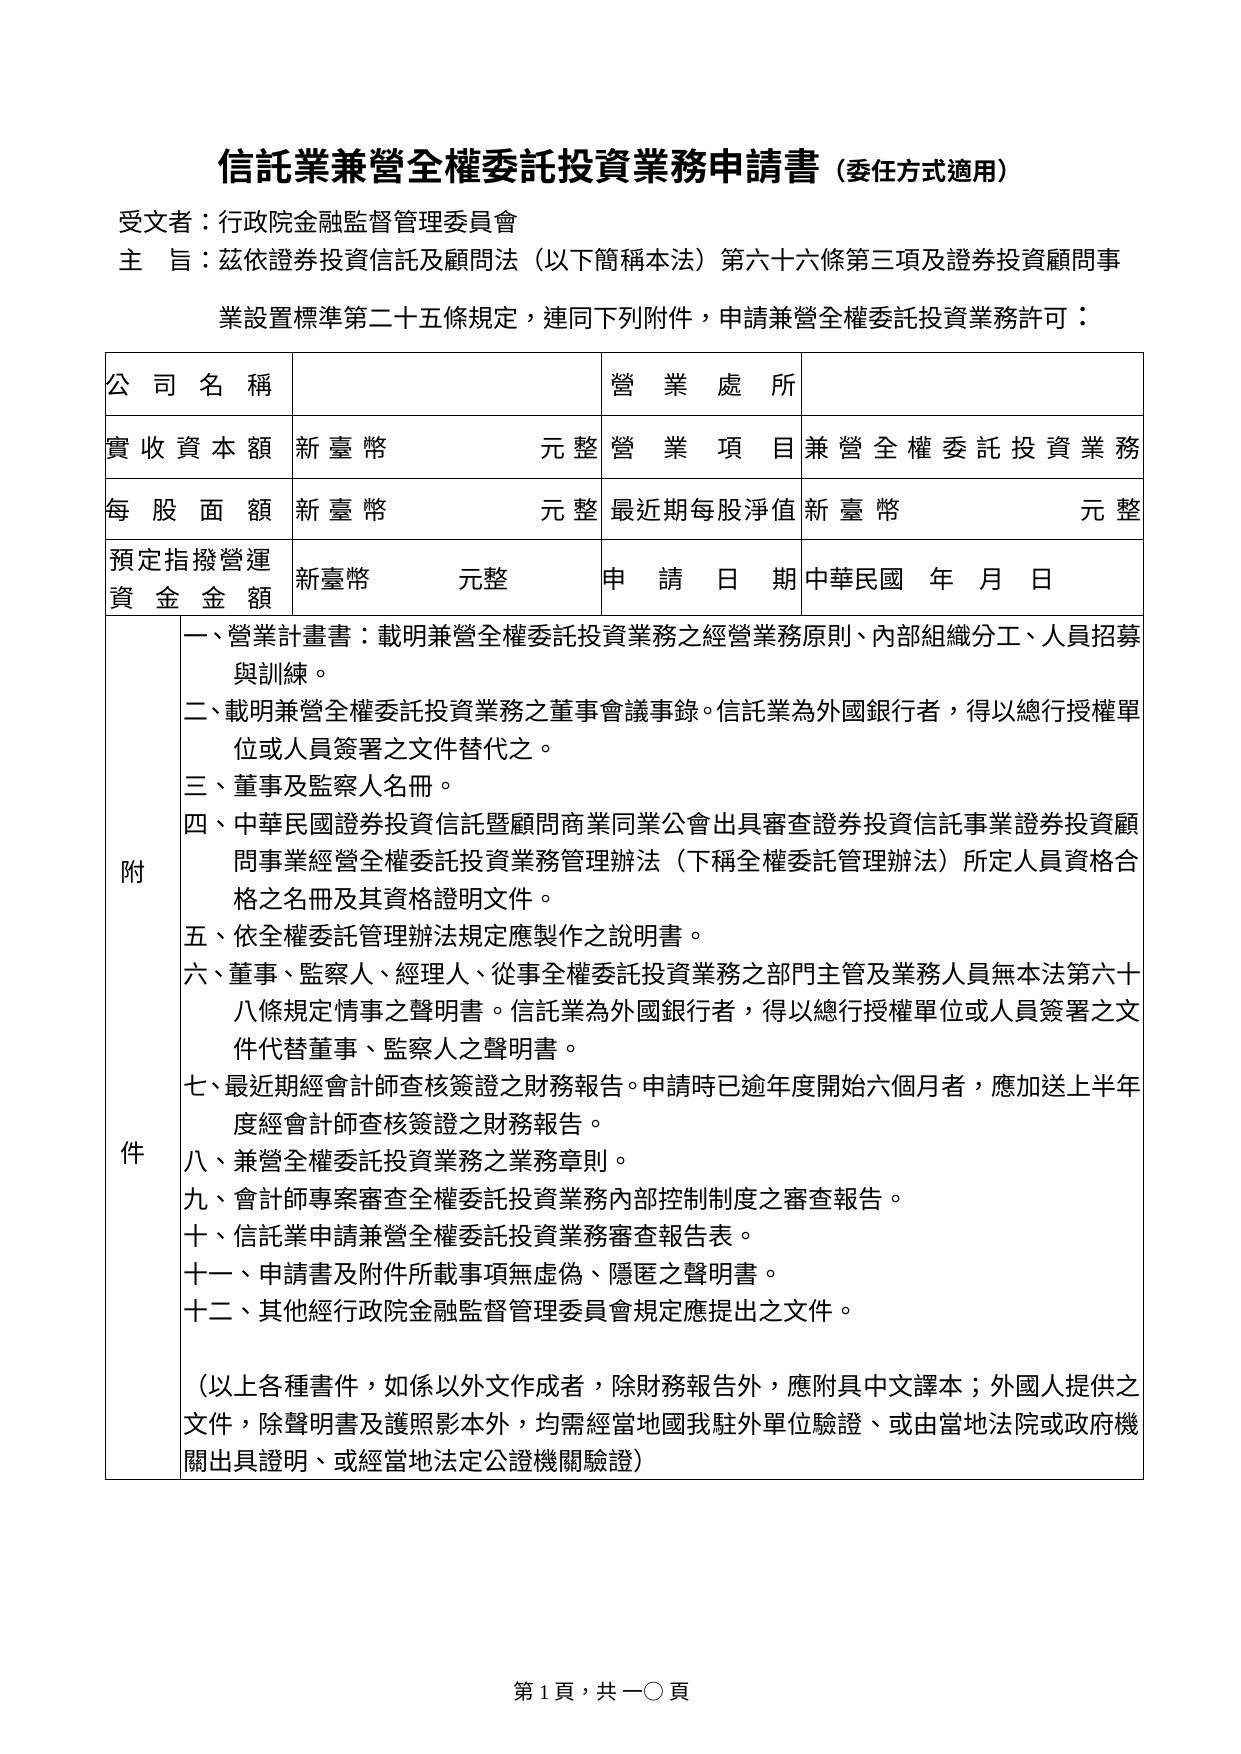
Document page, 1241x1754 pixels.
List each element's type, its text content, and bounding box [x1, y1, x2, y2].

table_header 營業處所 [602, 353, 801, 415]
text 信託業兼營全權委託投資業務申請書（委任方式適用） [118, 127, 1122, 202]
table_cell 申請日期 [602, 540, 801, 615]
table_cell 中華民國 年 月 日 [802, 540, 1143, 615]
table_cell 實收資本額 [106, 416, 292, 478]
table_cell 營業項目 [602, 416, 801, 478]
table_cell 新臺幣 元整 [293, 540, 601, 615]
table_cell 最近期每股淨值 [602, 479, 801, 539]
table_cell 新臺幣 元整 [293, 416, 601, 478]
table_cell 新臺幣 元整 [293, 479, 601, 539]
table_cell 一、營業計畫書：載明兼營全權委託投資業務之經營業務原則、內部組織分工、人員招募與訓練。 二、載明兼營全權委託投資業務之董事會議事錄。信託業為外國銀行者，得以總行授權單位或人員簽署之文件替代之。 三、董事及監察人名冊。 四、中華民國證券投資信託暨顧問商業同業公會出具審查證券投資信託事業證券投資顧問事業經營全權委託投資業務管理辦法（下稱全權委託管理辦法）所定人員資格合格之名冊及其資格證明文件。 五、依全權委託管理辦法規定應製作之說明書。 六、董事、監察人、經理人、從事全權委託投資業務之部門主管及業務人員無本法第六十八條規定情事之聲明書。信託業為外國銀行者，得以總行授權單位或人員簽署之文件代替董事、監察人之聲明書。 七、最近期經會計師查核簽證之財務報告。申請時已逾年度開始六個月者，應加送上半年度經會計師查核簽證之財務報告。 八、兼營全權委託投資業務之業務章則。 九、會計師專案審查全權委託投資業務內部控制制度之審查報告。 十、信託業申請兼營全權委託投資業務審查報告表。 十一、申請書及附件所載事項無虛偽、隱匿之聲明書。 十二、其他經行政院金融監督管理委員會規定應提出之文件。 （以上各種書件，如係以外文作成者，除財務報告外，應附具中文譯本；外國人提供之文件，除聲明書及護照影本外，均需經當地國我駐外單位驗證、或由當地法院或政府機關出具證明、或經當地法定公證機關驗證） [181, 616, 1143, 1478]
text 受文者：行政院金融監督管理委員會 [118, 202, 1122, 239]
table_cell 兼營全權委託投資業務 [802, 416, 1143, 478]
table_cell 附 件 [106, 616, 180, 1478]
table_header [802, 353, 1143, 415]
table_cell 每股面額 [106, 479, 292, 539]
table_header 公司名稱 [106, 353, 292, 415]
table_cell 新臺幣 元整 [802, 479, 1143, 539]
table_cell 預定指撥營運資金金額 [106, 540, 292, 615]
table_header [293, 353, 601, 415]
text 主 旨：茲依證券投資信託及顧問法（以下簡稱本法）第六十六條第三項及證券投資顧問事業設置標準第二十五條規定，連同下列附件，申請兼營全權委託投資業務許可： [118, 239, 1122, 352]
